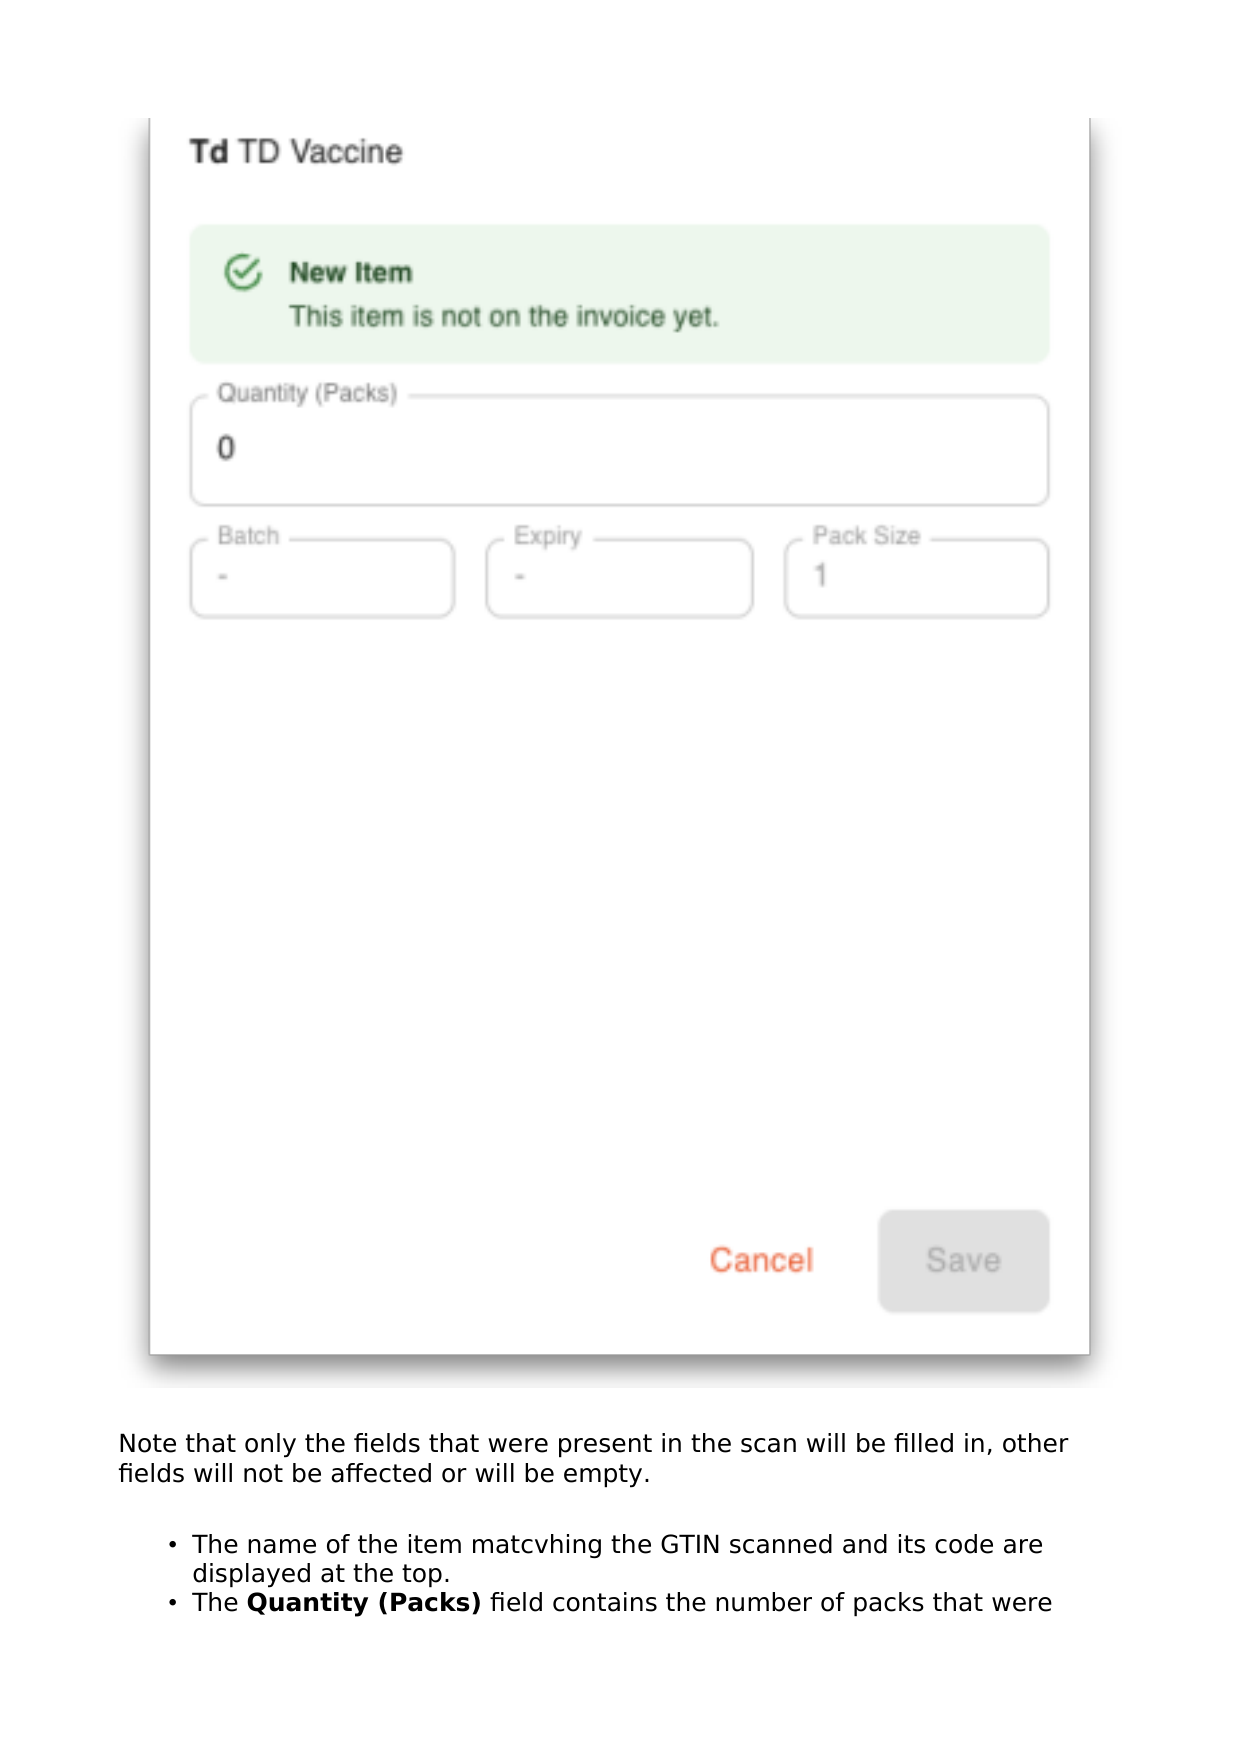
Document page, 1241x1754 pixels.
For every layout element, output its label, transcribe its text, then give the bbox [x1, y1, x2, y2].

list The Quantity (Packs) field contains the number of packs that were [177, 1588, 1122, 1617]
list The name of the item matcvhing the GTIN scanned and its code are displayed at the top. [177, 1530, 1122, 1588]
picture [118, 118, 1123, 1388]
text Note that only the fields that were present in the scan will be filled in, other fields will not be affected or will be empty. [118, 1429, 1122, 1488]
